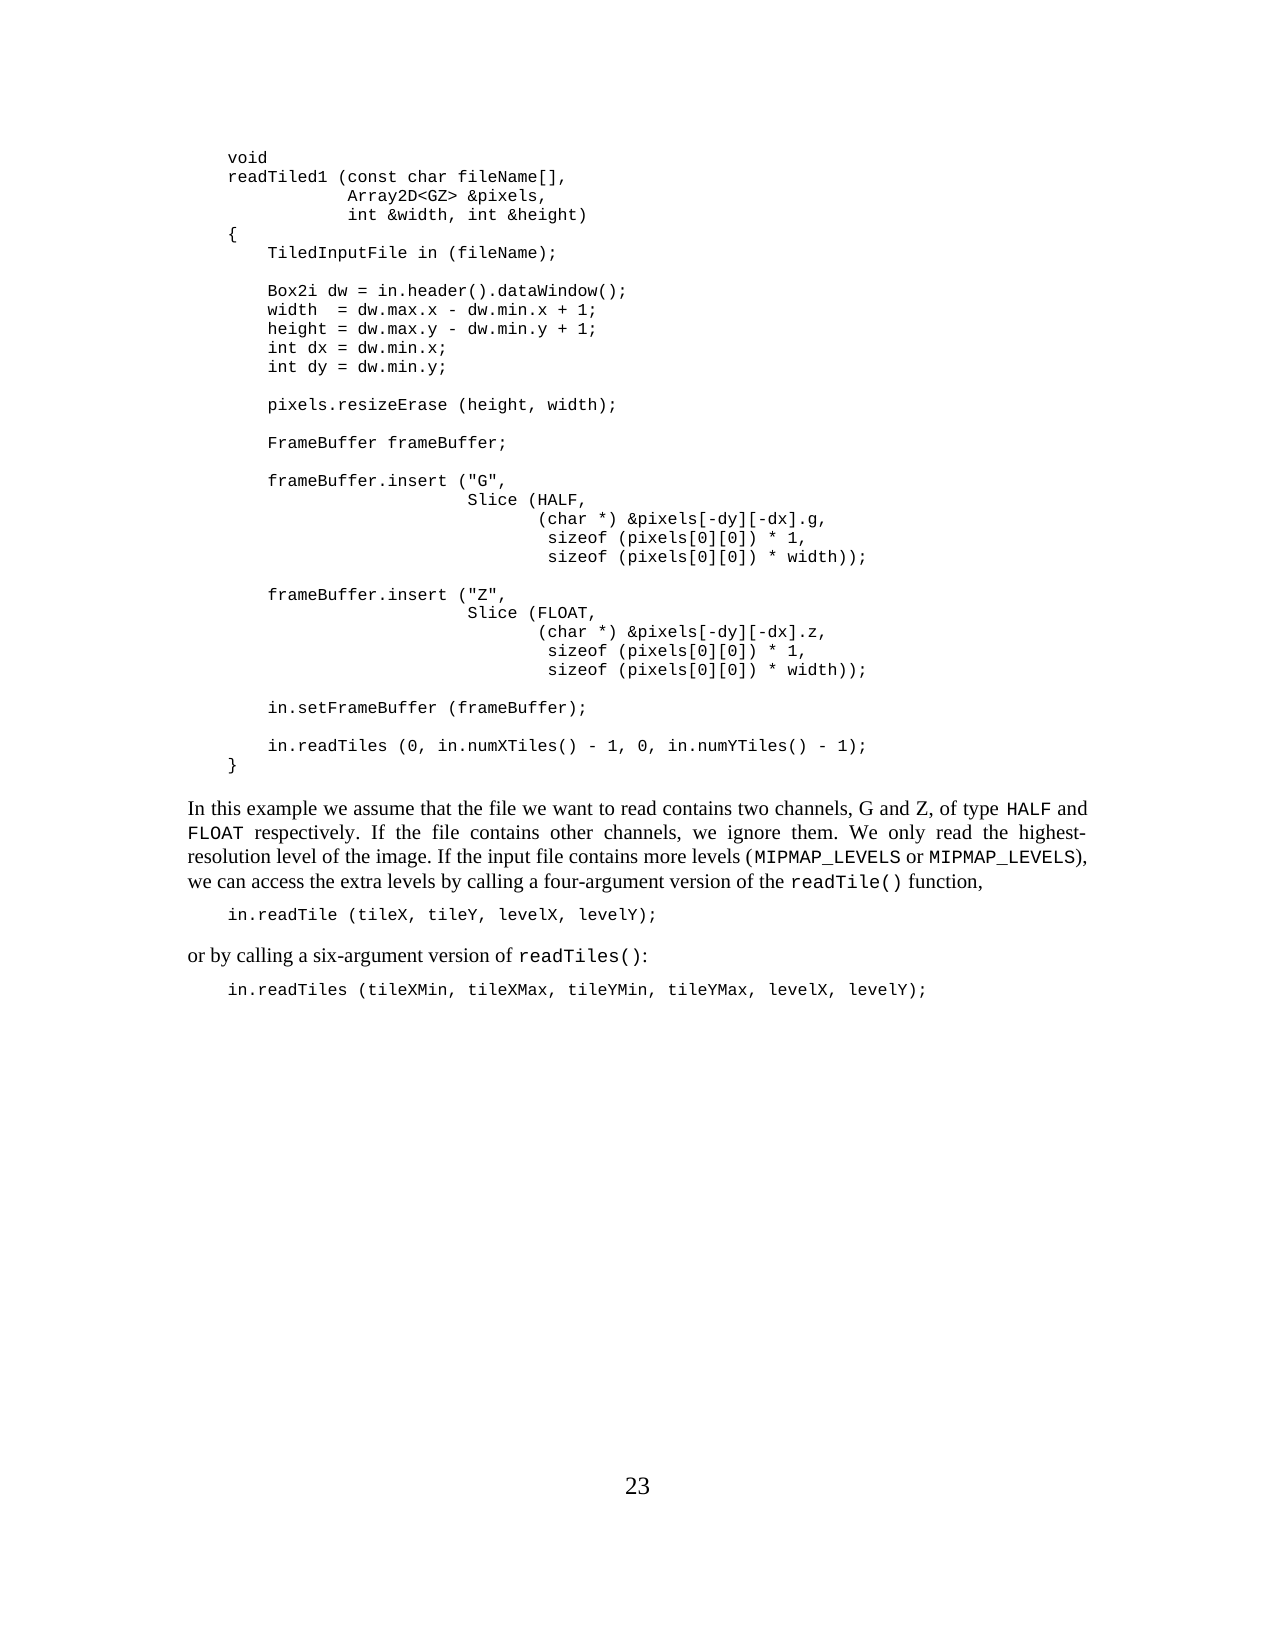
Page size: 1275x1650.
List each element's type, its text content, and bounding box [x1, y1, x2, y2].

text Box2i dw = in.header().dataWindow(); [187, 283, 1087, 302]
text } [187, 757, 1087, 776]
text frameBuffer.insert ("G", [187, 472, 1087, 491]
text readTiled1 (const char fileName[], [187, 169, 1087, 188]
text sizeof (pixels[0][0]) * width)); [187, 548, 1087, 567]
text void [187, 150, 1087, 169]
text sizeof (pixels[0][0]) * 1, [187, 529, 1087, 548]
text or by calling a six-argument version of readTiles(): [187, 944, 1087, 969]
text FrameBuffer frameBuffer; [187, 434, 1087, 453]
text TiledInputFile in (fileName); [187, 245, 1087, 264]
text (char *) &pixels[-dy][-dx].g, [187, 510, 1087, 529]
text sizeof (pixels[0][0]) * 1, [187, 643, 1087, 662]
text Slice (FLOAT, [187, 605, 1087, 624]
text in.readTiles (0, in.numXTiles() - 1, 0, in.numYTiles() - 1); [187, 738, 1087, 757]
text Array2D<GZ> &pixels, [187, 188, 1087, 207]
text in.setFrameBuffer (frameBuffer); [187, 700, 1087, 719]
text width = dw.max.x - dw.min.x + 1; [187, 302, 1087, 321]
text pixels.resizeErase (height, width); [187, 396, 1087, 415]
text Slice (HALF, [187, 491, 1087, 510]
text { [187, 226, 1087, 245]
text (char *) &pixels[-dy][-dx].z, [187, 624, 1087, 643]
text height = dw.max.y - dw.min.y + 1; [187, 321, 1087, 339]
text int dx = dw.min.x; [187, 339, 1087, 358]
text in.readTiles (tileXMin, tileXMax, tileYMin, tileYMax, levelX, levelY); [187, 981, 1087, 1000]
text frameBuffer.insert ("Z", [187, 586, 1087, 605]
text In this example we assume that the file we want to read contains two channels, G and Z, of type HALF and FLOAT respectively. If the file contains other channels, we ignore them. We only read the highest-resolution level of the image. If the input file contains more levels (MIPMAP_LEVELS or MIPMAP_LEVELS), we can access the extra levels by calling a four-argument version of the readTile() function, [187, 797, 1087, 894]
text sizeof (pixels[0][0]) * width)); [187, 662, 1087, 681]
text int dy = dw.min.y; [187, 358, 1087, 377]
text in.readTile (tileX, tileY, levelX, levelY); [187, 906, 1087, 925]
text int &width, int &height) [187, 207, 1087, 226]
